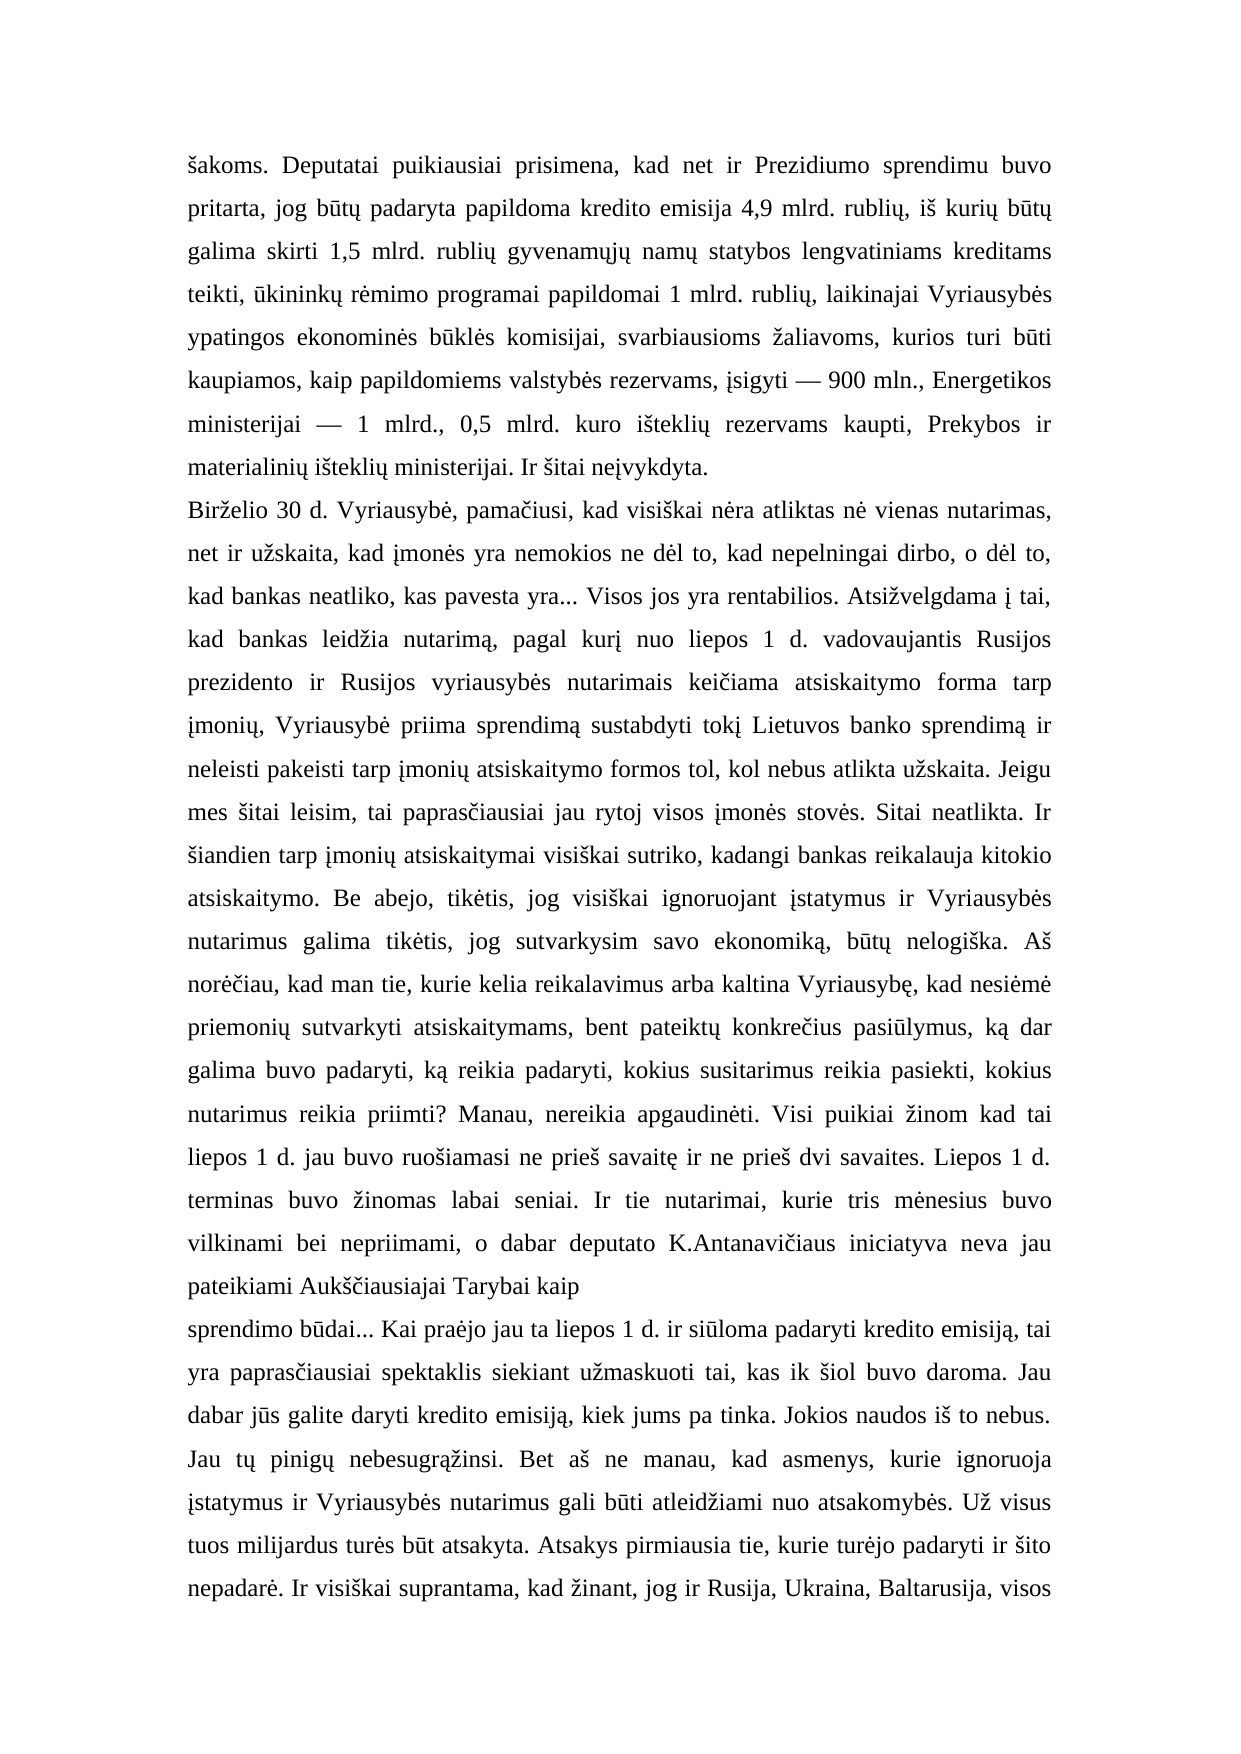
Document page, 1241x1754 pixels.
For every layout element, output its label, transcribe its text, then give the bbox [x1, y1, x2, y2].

text šakoms. Deputatai puikiausiai prisimena, kad net ir Prezidiumo sprendimu buvo pritarta, jog būtų padaryta papildoma kredito emisija 4,9 mlrd. rublių, iš kurių būtų galima skirti 1,5 mlrd. rublių gyvenamųjų namų statybos lengvatiniams kreditams teikti, ūkininkų rėmimo programai papildomai 1 mlrd. rublių, laikinajai Vyriausybės ypatingos ekonominės būklės komisijai, svarbiausioms žaliavoms, kurios turi būti kaupiamos, kaip papildomiems valstybės rezervams, įsigyti — 900 mln., Energetikos ministerijai — 1 mlrd., 0,5 mlrd. kuro išteklių rezervams kaupti, Prekybos ir materialinių išteklių ministerijai. Ir šitai neįvykdyta. [187, 150, 1053, 481]
text Birželio 30 d. Vyriausybė, pamačiusi, kad visiškai nėra atliktas nė vienas nutarimas, net ir užskaita, kad įmonės yra nemokios ne dėl to, kad nepelningai dirbo, o dėl to, kad bankas neatliko, kas pavesta yra... Visos jos yra rentabilios. Atsižvelgdama į tai, kad bankas leidžia nutarimą, pagal kurį nuo liepos 1 d. vadovaujantis Rusijos prezidento ir Rusijos vyriausybės nutarimais keičiama atsiskaitymo forma tarp įmonių, Vyriausybė priima sprendimą sustabdyti tokį Lietuvos banko sprendimą ir neleisti pakeisti tarp įmonių atsiskaitymo formos tol, kol nebus atlikta užskaita. Jeigu mes šitai leisim, tai paprasčiausiai jau rytoj visos įmonės stovės. Sitai neatlikta. Ir šiandien tarp įmonių atsiskaitymai visiškai sutriko, kadangi bankas reikalauja kitokio atsiskaitymo. Be abejo, tikėtis, jog visiškai ignoruojant įstatymus ir Vyriausybės nutarimus galima tikėtis, jog sutvarkysim savo ekonomiką, būtų nelogiška. Aš norėčiau, kad man tie, kurie kelia reikalavimus arba kaltina Vyriausybę, kad nesiėmė priemonių sutvarkyti atsiskaitymams, bent pateiktų konkrečius pasiūlymus, ką dar galima buvo padaryti, ką reikia padaryti, kokius susitarimus reikia pasiekti, kokius nutarimus reikia priimti? Manau, nereikia apgaudinėti. Visi puikiai žinom kad tai liepos 1 d. jau buvo ruošiamasi ne prieš savaitę ir ne prieš dvi savaites. Liepos 1 d. terminas buvo žinomas labai seniai. Ir tie nutarimai, kurie tris mėnesius buvo vilkinami bei nepriimami, o dabar deputato K.Antanavičiaus iniciatyva neva jau pateikiami Aukščiausiajai Tarybai kaip [187, 495, 1053, 1300]
text sprendimo būdai... Kai praėjo jau ta liepos 1 d. ir siūloma padaryti kredito emisiją, tai yra paprasčiausiai spektaklis siekiant užmaskuoti tai, kas ik šiol buvo daroma. Jau dabar jūs galite daryti kredito emisiją, kiek jums pa tinka. Jokios naudos iš to nebus. Jau tų pinigų nebesugrąžinsi. Bet aš ne manau, kad asmenys, kurie ignoruoja įstatymus ir Vyriausybės nutarimus gali būti atleidžiami nuo atsakomybės. Už visus tuos milijardus turės būt atsakyta. Atsakys pirmiausia tie, kurie turėjo padaryti ir šito nepadarė. Ir visiškai suprantama, kad žinant, jog ir Rusija, Ukraina, Baltarusija, visos [187, 1314, 1053, 1602]
